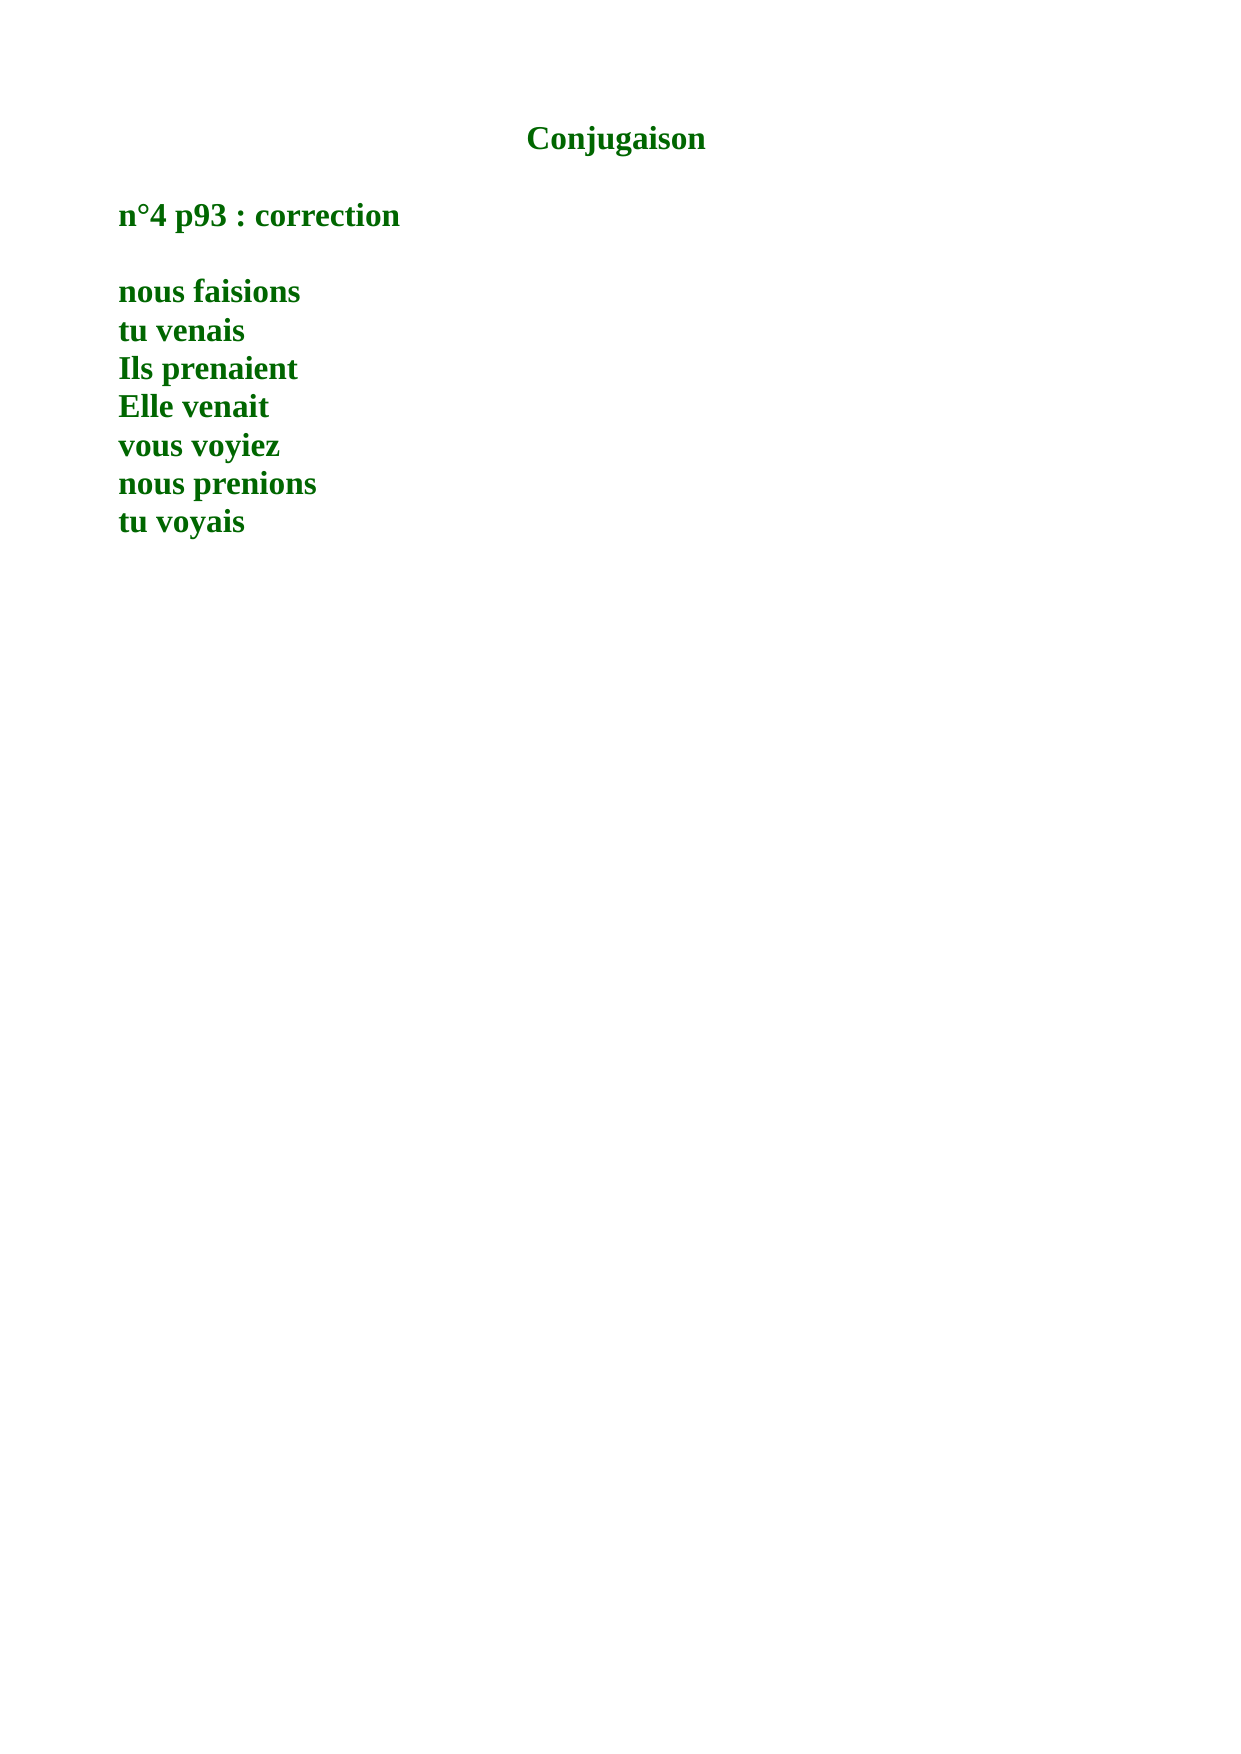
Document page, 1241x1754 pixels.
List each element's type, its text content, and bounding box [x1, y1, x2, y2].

text vous voyiez [118, 425, 1122, 463]
text Conjugaison [118, 118, 1122, 156]
text tu voyais [118, 501, 1122, 540]
text tu venais [118, 310, 1122, 348]
text Ils prenaient [118, 348, 1122, 386]
text nous prenions [118, 463, 1122, 501]
text n°4 p93 : correction [118, 195, 1122, 233]
text Elle venait [118, 386, 1122, 425]
text nous faisions [118, 271, 1122, 310]
